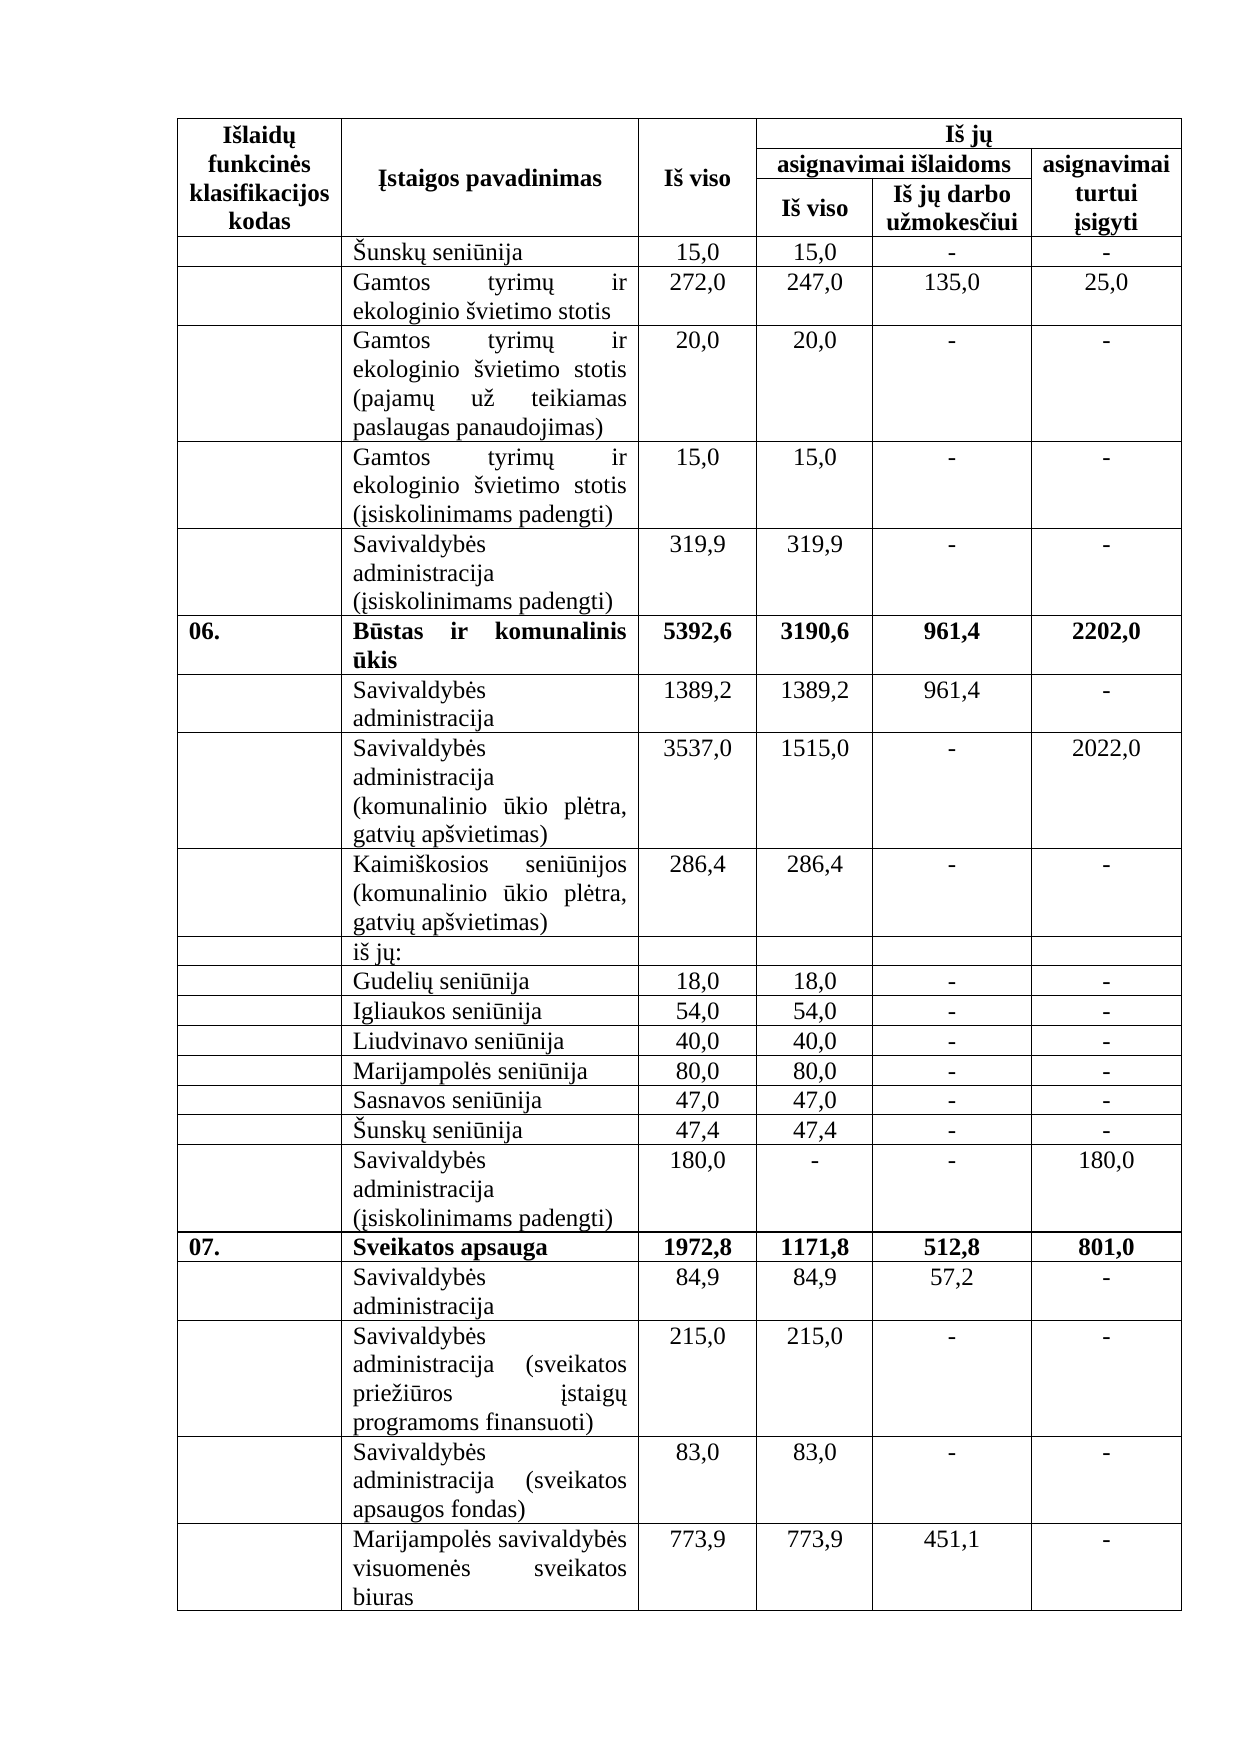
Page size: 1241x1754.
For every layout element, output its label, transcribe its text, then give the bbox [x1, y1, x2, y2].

table_cell - [873, 326, 1031, 441]
table_cell 215,0 [639, 1321, 756, 1436]
table_cell - [873, 529, 1031, 615]
table_cell 15,0 [639, 442, 756, 528]
table_cell [178, 675, 341, 732]
table_cell Šunskų seniūnija [342, 237, 638, 266]
table_cell 84,9 [639, 1262, 756, 1320]
table_cell [178, 849, 341, 936]
table_cell 20,0 [639, 326, 756, 441]
table_cell [178, 529, 341, 615]
table_cell Marijampolės savivaldybės visuomenės sveikatos biuras [342, 1524, 638, 1610]
table_cell [1032, 937, 1181, 965]
table_cell - [1032, 1524, 1181, 1610]
table_cell [178, 237, 341, 266]
table_cell - [873, 442, 1031, 528]
table_cell - [1032, 996, 1181, 1025]
table_cell [873, 937, 1031, 965]
table_cell Iš viso [757, 179, 872, 236]
table_cell Gamtos tyrimų ir ekologinio švietimo stotis [342, 267, 638, 324]
table_cell Savivaldybės administracija (įsiskolinimams padengti) [342, 1145, 638, 1231]
table_cell - [873, 1115, 1031, 1144]
table_cell - [1032, 529, 1181, 615]
table_cell asignavimai turtui įsigyti [1032, 149, 1181, 236]
table_cell [178, 267, 341, 324]
table_cell [178, 1437, 341, 1523]
table_cell 15,0 [757, 442, 872, 528]
table_cell [639, 937, 756, 965]
table_cell Liudvinavo seniūnija [342, 1026, 638, 1055]
table_cell 47,0 [757, 1086, 872, 1114]
table_cell [178, 733, 341, 848]
table_cell 3190,6 [757, 616, 872, 674]
table_cell - [873, 1026, 1031, 1055]
table_cell 54,0 [639, 996, 756, 1025]
table_cell 247,0 [757, 267, 872, 324]
table_cell 180,0 [1032, 1145, 1181, 1231]
table_cell - [1032, 1026, 1181, 1055]
table_cell - [873, 966, 1031, 995]
table_cell Būstas ir komunalinis ūkis [342, 616, 638, 674]
table_cell [178, 996, 341, 1025]
table_cell 83,0 [639, 1437, 756, 1523]
table_header Išlaidų funkcinės klasifikacijos kodas [178, 119, 341, 236]
table_cell 80,0 [639, 1056, 756, 1084]
table_cell 286,4 [639, 849, 756, 936]
table_cell Marijampolės seniūnija [342, 1056, 638, 1084]
table_cell 135,0 [873, 267, 1031, 324]
table_cell Šunskų seniūnija [342, 1115, 638, 1144]
table_cell - [1032, 675, 1181, 732]
table_cell 286,4 [757, 849, 872, 936]
table_cell - [873, 1321, 1031, 1436]
table_cell Savivaldybės administracija (sveikatos priežiūros įstaigų programoms finansuoti) [342, 1321, 638, 1436]
table_cell 40,0 [757, 1026, 872, 1055]
table_cell 319,9 [639, 529, 756, 615]
table_cell - [1032, 237, 1181, 266]
table_cell [178, 1086, 341, 1114]
table_cell - [873, 1145, 1031, 1231]
table_cell 773,9 [639, 1524, 756, 1610]
table_cell 18,0 [639, 966, 756, 995]
table_cell 47,0 [639, 1086, 756, 1114]
table_cell 83,0 [757, 1437, 872, 1523]
table_cell - [873, 1086, 1031, 1114]
table_cell 272,0 [639, 267, 756, 324]
table_cell 57,2 [873, 1262, 1031, 1320]
table_cell - [1032, 849, 1181, 936]
table_cell 84,9 [757, 1262, 872, 1320]
table_cell Igliaukos seniūnija [342, 996, 638, 1025]
table_cell 47,4 [639, 1115, 756, 1144]
table_cell Gamtos tyrimų ir ekologinio švietimo stotis (įsiskolinimams padengti) [342, 442, 638, 528]
table_cell - [1032, 1086, 1181, 1114]
table_cell [178, 966, 341, 995]
table_cell - [873, 733, 1031, 848]
table_cell 961,4 [873, 616, 1031, 674]
table_cell 18,0 [757, 966, 872, 995]
table_cell - [1032, 1262, 1181, 1320]
table_cell 2202,0 [1032, 616, 1181, 674]
table_cell 1972,8 [639, 1233, 756, 1261]
table_cell 512,8 [873, 1233, 1031, 1261]
table_cell - [1032, 1056, 1181, 1084]
table_cell 20,0 [757, 326, 872, 441]
table_cell - [1032, 442, 1181, 528]
table_cell 06. [178, 616, 341, 674]
table_header Iš jų [757, 119, 1181, 148]
table_cell [178, 1524, 341, 1610]
table_cell 54,0 [757, 996, 872, 1025]
table_cell [757, 937, 872, 965]
table_cell [178, 1262, 341, 1320]
table_cell 215,0 [757, 1321, 872, 1436]
table_cell 180,0 [639, 1145, 756, 1231]
table_cell - [873, 1056, 1031, 1084]
table_cell Savivaldybės administracija (komunalinio ūkio plėtra, gatvių apšvietimas) [342, 733, 638, 848]
table_cell 961,4 [873, 675, 1031, 732]
table_header Iš viso [639, 119, 756, 236]
table_cell 451,1 [873, 1524, 1031, 1610]
table_cell 47,4 [757, 1115, 872, 1144]
table_cell [178, 1056, 341, 1084]
table_cell - [757, 1145, 872, 1231]
table_cell 3537,0 [639, 733, 756, 848]
table_cell 40,0 [639, 1026, 756, 1055]
table_cell 1171,8 [757, 1233, 872, 1261]
table_cell - [1032, 966, 1181, 995]
table_cell 773,9 [757, 1524, 872, 1610]
table_cell Kaimiškosios seniūnijos (komunalinio ūkio plėtra, gatvių apšvietimas) [342, 849, 638, 936]
table_cell 15,0 [639, 237, 756, 266]
table_cell - [1032, 1437, 1181, 1523]
table_cell 5392,6 [639, 616, 756, 674]
table_cell - [873, 849, 1031, 936]
table_cell Gudelių seniūnija [342, 966, 638, 995]
table_cell Gamtos tyrimų ir ekologinio švietimo stotis (pajamų už teikiamas paslaugas panaudojimas) [342, 326, 638, 441]
table_cell asignavimai išlaidoms [757, 149, 1031, 178]
table_cell - [1032, 1321, 1181, 1436]
table_cell Iš jų darbo užmokesčiui [873, 179, 1031, 236]
table_cell iš jų: [342, 937, 638, 965]
table_cell - [1032, 326, 1181, 441]
table_cell [178, 1026, 341, 1055]
table_cell - [873, 996, 1031, 1025]
table_cell 801,0 [1032, 1233, 1181, 1261]
table_cell [178, 1145, 341, 1231]
table_cell Savivaldybės administracija [342, 675, 638, 732]
table_cell [178, 326, 341, 441]
table_cell Sasnavos seniūnija [342, 1086, 638, 1114]
table_cell - [1032, 1115, 1181, 1144]
table_cell 319,9 [757, 529, 872, 615]
table_cell 15,0 [757, 237, 872, 266]
table_cell Savivaldybės administracija [342, 1262, 638, 1320]
table_cell Sveikatos apsauga [342, 1233, 638, 1261]
table_cell 25,0 [1032, 267, 1181, 324]
table_cell [178, 937, 341, 965]
table_cell 1389,2 [639, 675, 756, 732]
table_cell Savivaldybės administracija (sveikatos apsaugos fondas) [342, 1437, 638, 1523]
table_cell - [873, 237, 1031, 266]
table_header Įstaigos pavadinimas [342, 119, 638, 236]
table_cell 80,0 [757, 1056, 872, 1084]
table_cell - [873, 1437, 1031, 1523]
table_cell 1389,2 [757, 675, 872, 732]
table_cell [178, 1115, 341, 1144]
table_cell [178, 442, 341, 528]
table_cell 07. [178, 1233, 341, 1261]
table_cell 2022,0 [1032, 733, 1181, 848]
table_cell 1515,0 [757, 733, 872, 848]
table_cell Savivaldybės administracija (įsiskolinimams padengti) [342, 529, 638, 615]
table_cell [178, 1321, 341, 1436]
